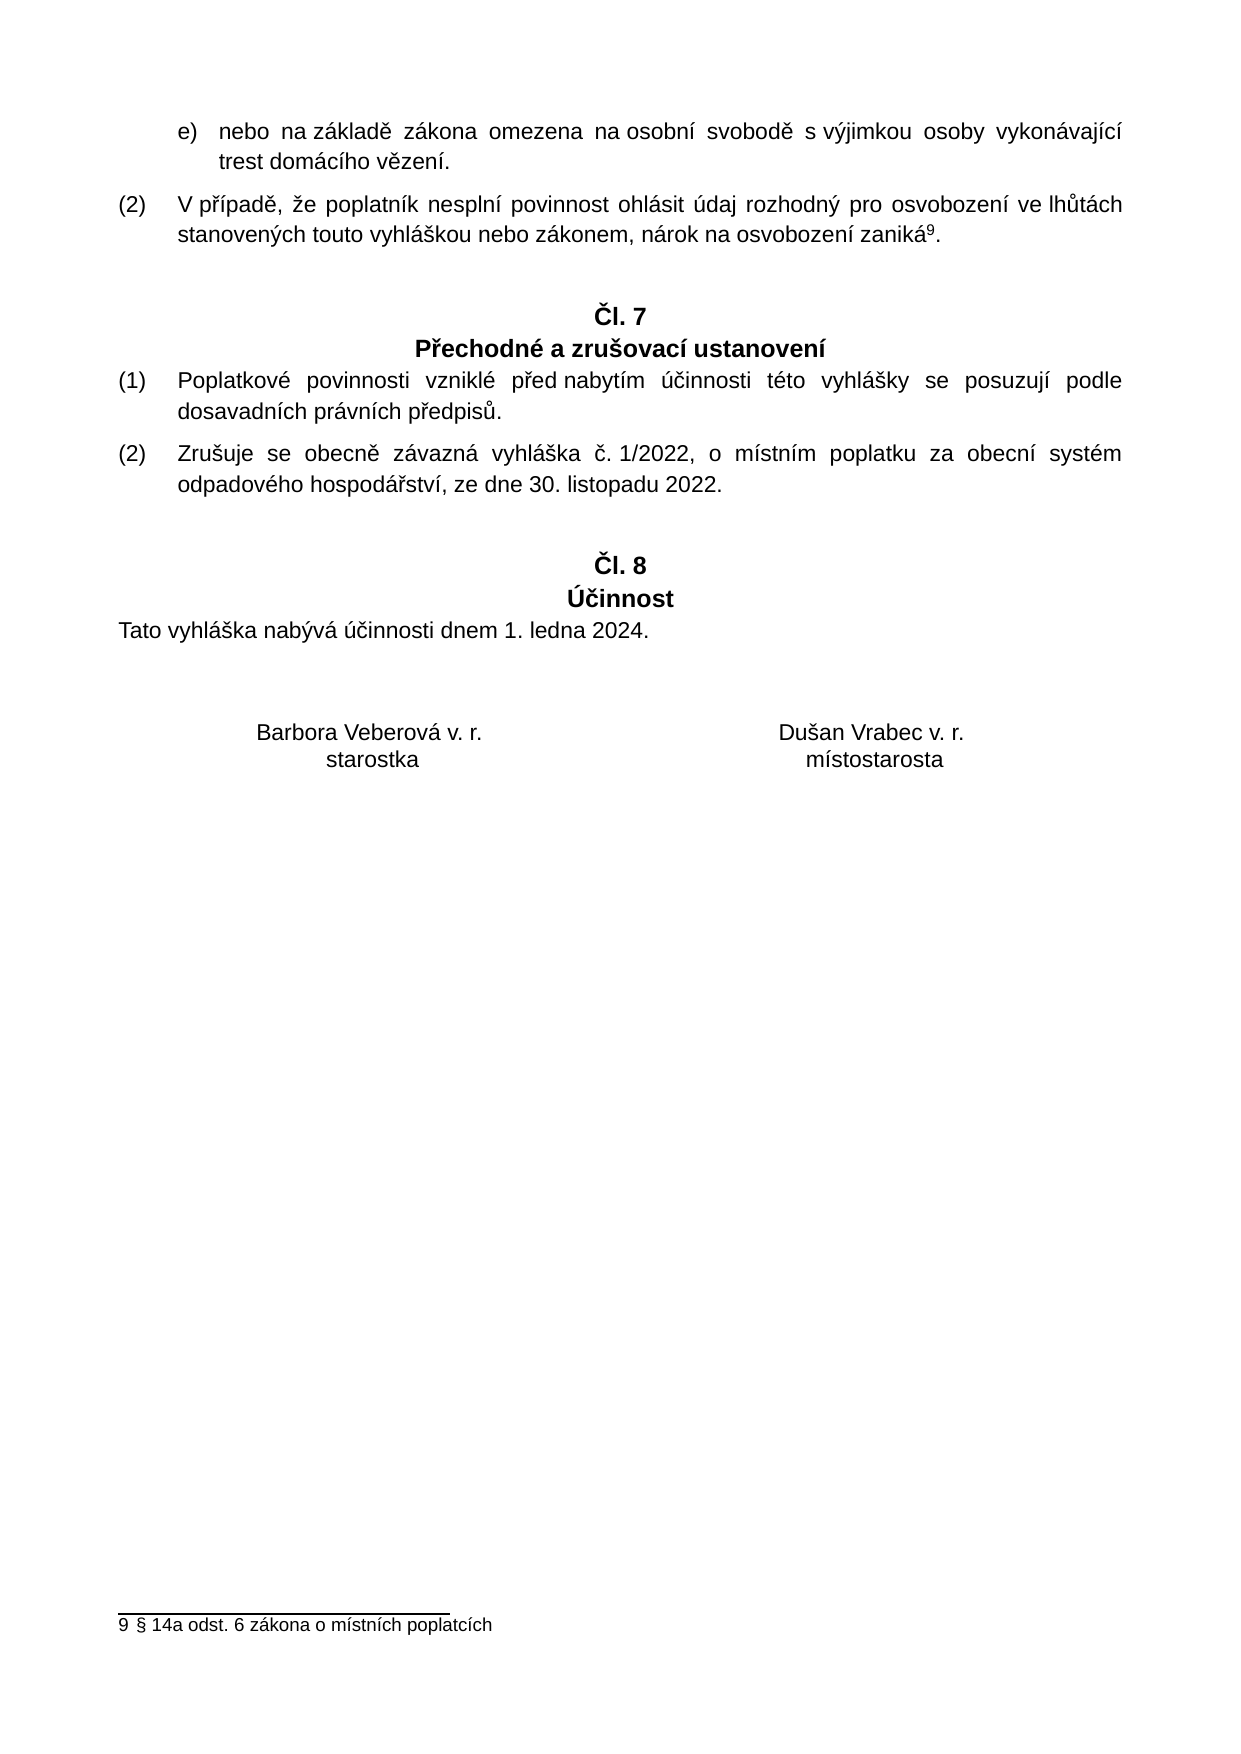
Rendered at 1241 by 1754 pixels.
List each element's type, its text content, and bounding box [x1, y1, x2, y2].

subtitle Čl. 8 Účinnost [118, 551, 1122, 613]
text Tato vyhláška nabývá účinnosti dnem 1. ledna 2024. [118, 617, 1122, 643]
subtitle Čl. 7 Přechodné a zrušovací ustanovení [118, 301, 1122, 363]
list V případě, že poplatník nesplní povinnost ohlásit údaj rozhodný pro osvobození ve lhůtách stanovených touto vyhláškou nebo zákonem, nárok na osvobození zaniká. [118, 191, 1122, 248]
table_cell [620, 778, 1122, 896]
list Poplatkové povinnosti vzniklé před nabytím účinnosti této vyhlášky se posuzují podle dosavadních právních předpisů. [118, 367, 1122, 424]
list nebo na základě zákona omezena na osobní svobodě s výjimkou osoby vykonávající trest domácího vězení. [177, 118, 1122, 175]
table_cell [118, 778, 620, 896]
list § 14a odst. 6 zákona o místních poplatcích [118, 1614, 1122, 1635]
list Zrušuje se obecně závazná vyhláška č. 1/2022, o místním poplatku za obecní systém odpadového hospodářství, ze dne 30. listopadu 2022. [118, 440, 1122, 497]
table_header Dušan Vrabec v. r. místostarosta [620, 660, 1122, 778]
table_header Barbora Veberová v. r. starostka [118, 660, 620, 778]
